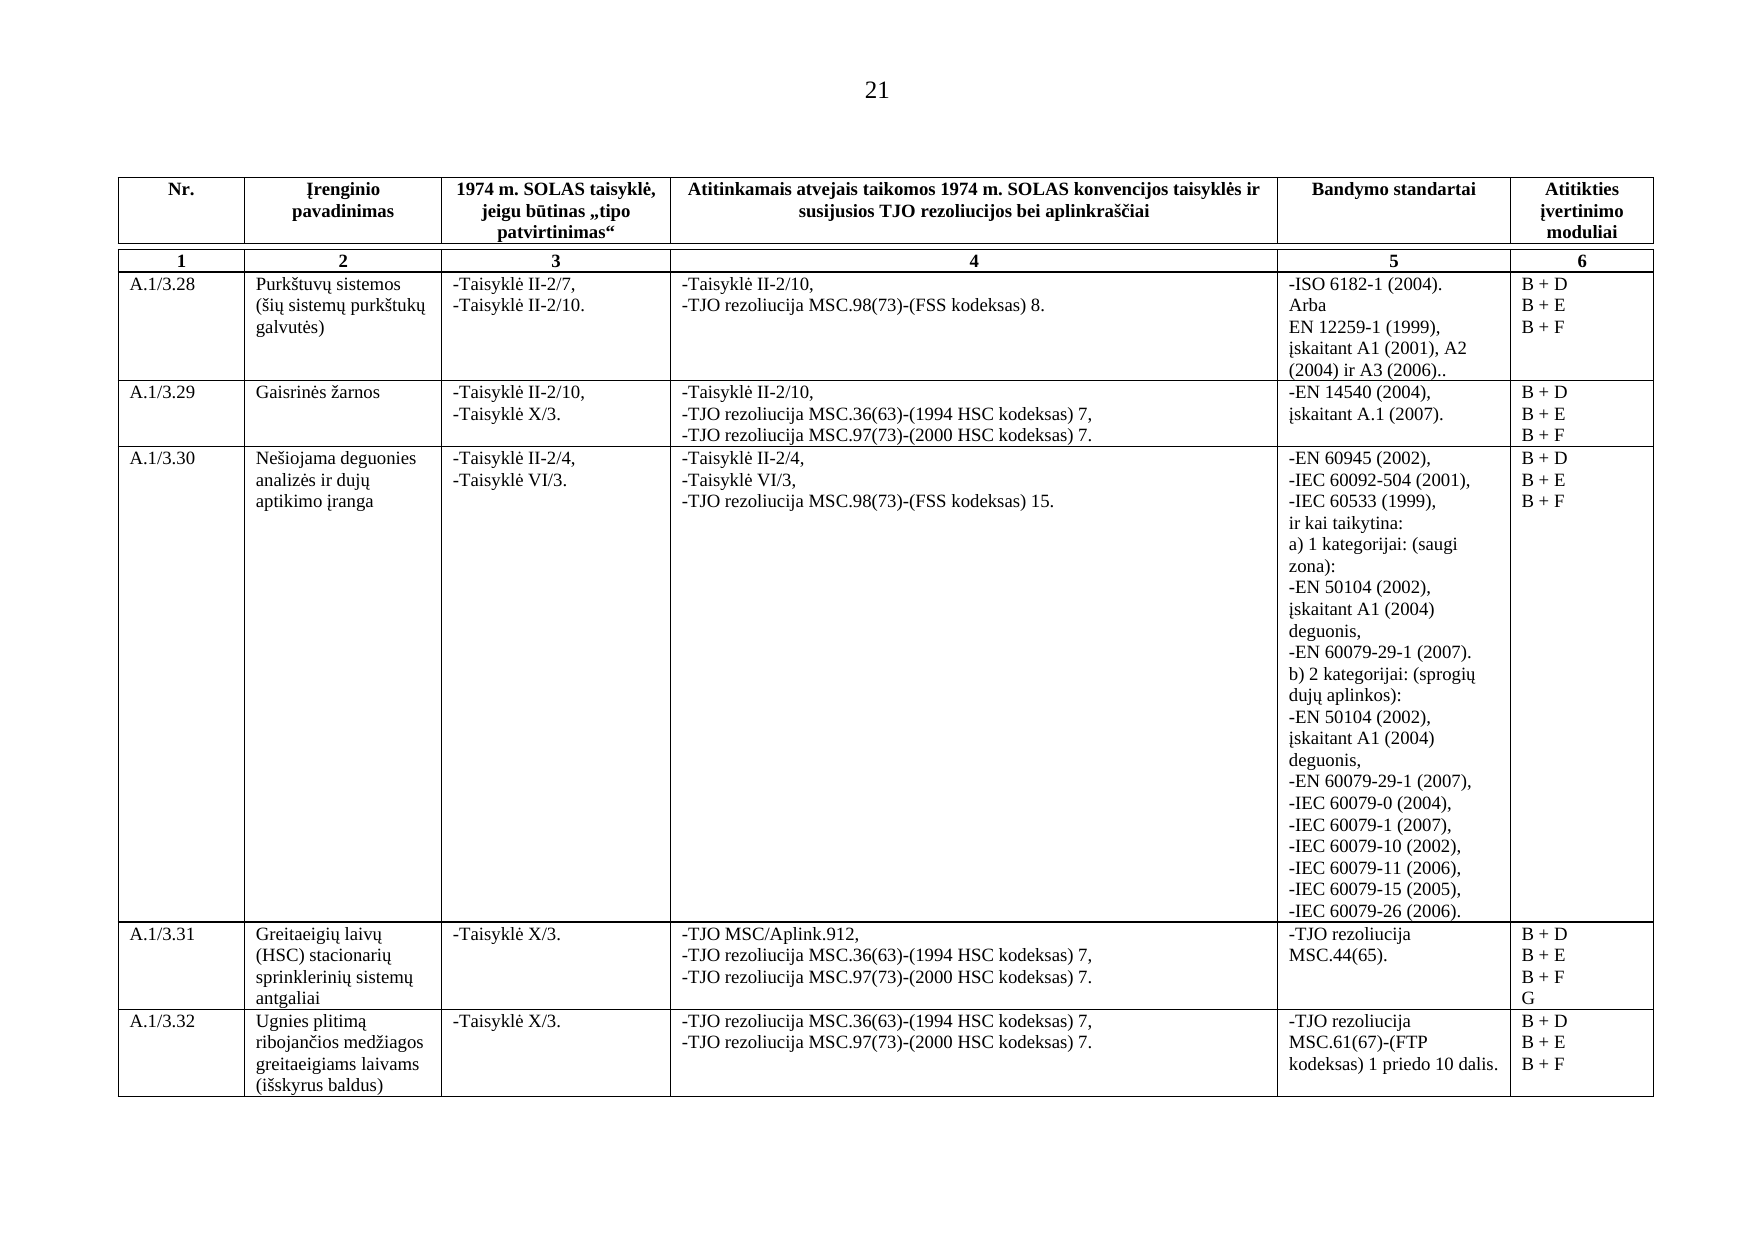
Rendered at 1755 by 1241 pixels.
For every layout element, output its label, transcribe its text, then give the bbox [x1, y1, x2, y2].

table_cell [1510, 244, 1653, 249]
table_cell B + D B + E B + F [1511, 273, 1653, 380]
table_cell -Taisyklė II-2/10, -Taisyklė X/3. [442, 381, 670, 446]
table_cell -Taisyklė II-2/7, -Taisyklė II-2/10. [442, 273, 670, 380]
table_cell 6 [1511, 250, 1653, 271]
table_cell A.1/3.32 [119, 1010, 244, 1096]
table_cell [670, 244, 1277, 249]
table_cell B + D B + E B + F [1511, 447, 1653, 921]
table_cell [441, 244, 670, 249]
table_cell [244, 244, 441, 249]
table_cell -TJO MSC/Aplink.912, -TJO rezoliucija MSC.36(63)-(1994 HSC kodeksas) 7, -TJO rezoliucija MSC.97(73)-(2000 HSC kodeksas) 7. [671, 923, 1277, 1009]
table_header Nr. [119, 178, 244, 243]
table_cell A.1/3.31 [119, 923, 244, 1009]
table_cell 4 [671, 250, 1277, 271]
table_cell Greitaeigių laivų (HSC) stacionarių sprinklerinių sistemų antgaliai [245, 923, 441, 1009]
table_cell -TJO rezoliucija MSC.61(67)-(FTP kodeksas) 1 priedo 10 dalis. [1278, 1010, 1510, 1096]
table_cell Ugnies plitimą ribojančios medžiagos greitaeigiams laivams (išskyrus baldus) [245, 1010, 441, 1096]
table_cell -Taisyklė II-2/4, -Taisyklė VI/3, -TJO rezoliucija MSC.98(73)-(FSS kodeksas) 15. [671, 447, 1277, 921]
table_cell -Taisyklė X/3. [442, 1010, 670, 1096]
table_header Bandymo standartai [1278, 178, 1510, 243]
table_cell [1278, 244, 1510, 249]
table_cell 3 [442, 250, 670, 271]
table_header Atitikties įvertinimo moduliai [1511, 178, 1653, 243]
table_cell Nešiojama deguonies analizės ir dujų aptikimo įranga [245, 447, 441, 921]
table_cell -EN 14540 (2004), įskaitant A.1 (2007). [1278, 381, 1510, 446]
table_cell A.1/3.29 [119, 381, 244, 446]
table_cell B + D B + E B + F G [1511, 923, 1653, 1009]
table_cell 5 [1278, 250, 1510, 271]
table_cell A.1/3.28 [119, 273, 244, 380]
table_cell -Taisyklė II-2/4, -Taisyklė VI/3. [442, 447, 670, 921]
table_header Įrenginio pavadinimas [245, 178, 441, 243]
table_cell -Taisyklė X/3. [442, 923, 670, 1009]
table_cell 1 [119, 250, 244, 271]
table_cell -EN 60945 (2002), -IEC 60092-504 (2001), -IEC 60533 (1999), ir kai taikytina: a) 1 kategorijai: (saugi zona): -EN 50104 (2002), įskaitant A1 (2004) deguonis, -EN 60079-29-1 (2007). b) 2 kategorijai: (sprogių dujų aplinkos): -EN 50104 (2002), įskaitant A1 (2004) deguonis, -EN 60079-29-1 (2007), -IEC 60079-0 (2004), -IEC 60079-1 (2007), -IEC 60079-10 (2002), -IEC 60079-11 (2006), -IEC 60079-15 (2005), -IEC 60079-26 (2006). [1278, 447, 1510, 921]
table_cell -ISO 6182-1 (2004). Arba EN 12259-1 (1999), įskaitant A1 (2001), A2 (2004) ir A3 (2006).. [1278, 273, 1510, 380]
table_cell B + D B + E B + F [1511, 1010, 1653, 1096]
table_cell -Taisyklė II-2/10, -TJO rezoliucija MSC.98(73)-(FSS kodeksas) 8. [671, 273, 1277, 380]
table_header Atitinkamais atvejais taikomos 1974 m. SOLAS konvencijos taisyklės ir susijusios TJO rezoliucijos bei aplinkraščiai [671, 178, 1277, 243]
table_cell A.1/3.30 [119, 447, 244, 921]
table_cell Gaisrinės žarnos [245, 381, 441, 446]
table_cell 2 [245, 250, 441, 271]
table_cell Purkštuvų sistemos (šių sistemų purkštukų galvutės) [245, 273, 441, 380]
table_header 1974 m. SOLAS taisyklė, jeigu būtinas „tipo patvirtinimas“ [442, 178, 670, 243]
table_cell -TJO rezoliucija MSC.44(65). [1278, 923, 1510, 1009]
table_cell -TJO rezoliucija MSC.36(63)-(1994 HSC kodeksas) 7, -TJO rezoliucija MSC.97(73)-(2000 HSC kodeksas) 7. [671, 1010, 1277, 1096]
table_cell [118, 244, 244, 249]
table_cell -Taisyklė II-2/10, -TJO rezoliucija MSC.36(63)-(1994 HSC kodeksas) 7, -TJO rezoliucija MSC.97(73)-(2000 HSC kodeksas) 7. [671, 381, 1277, 446]
table_cell B + D B + E B + F [1511, 381, 1653, 446]
